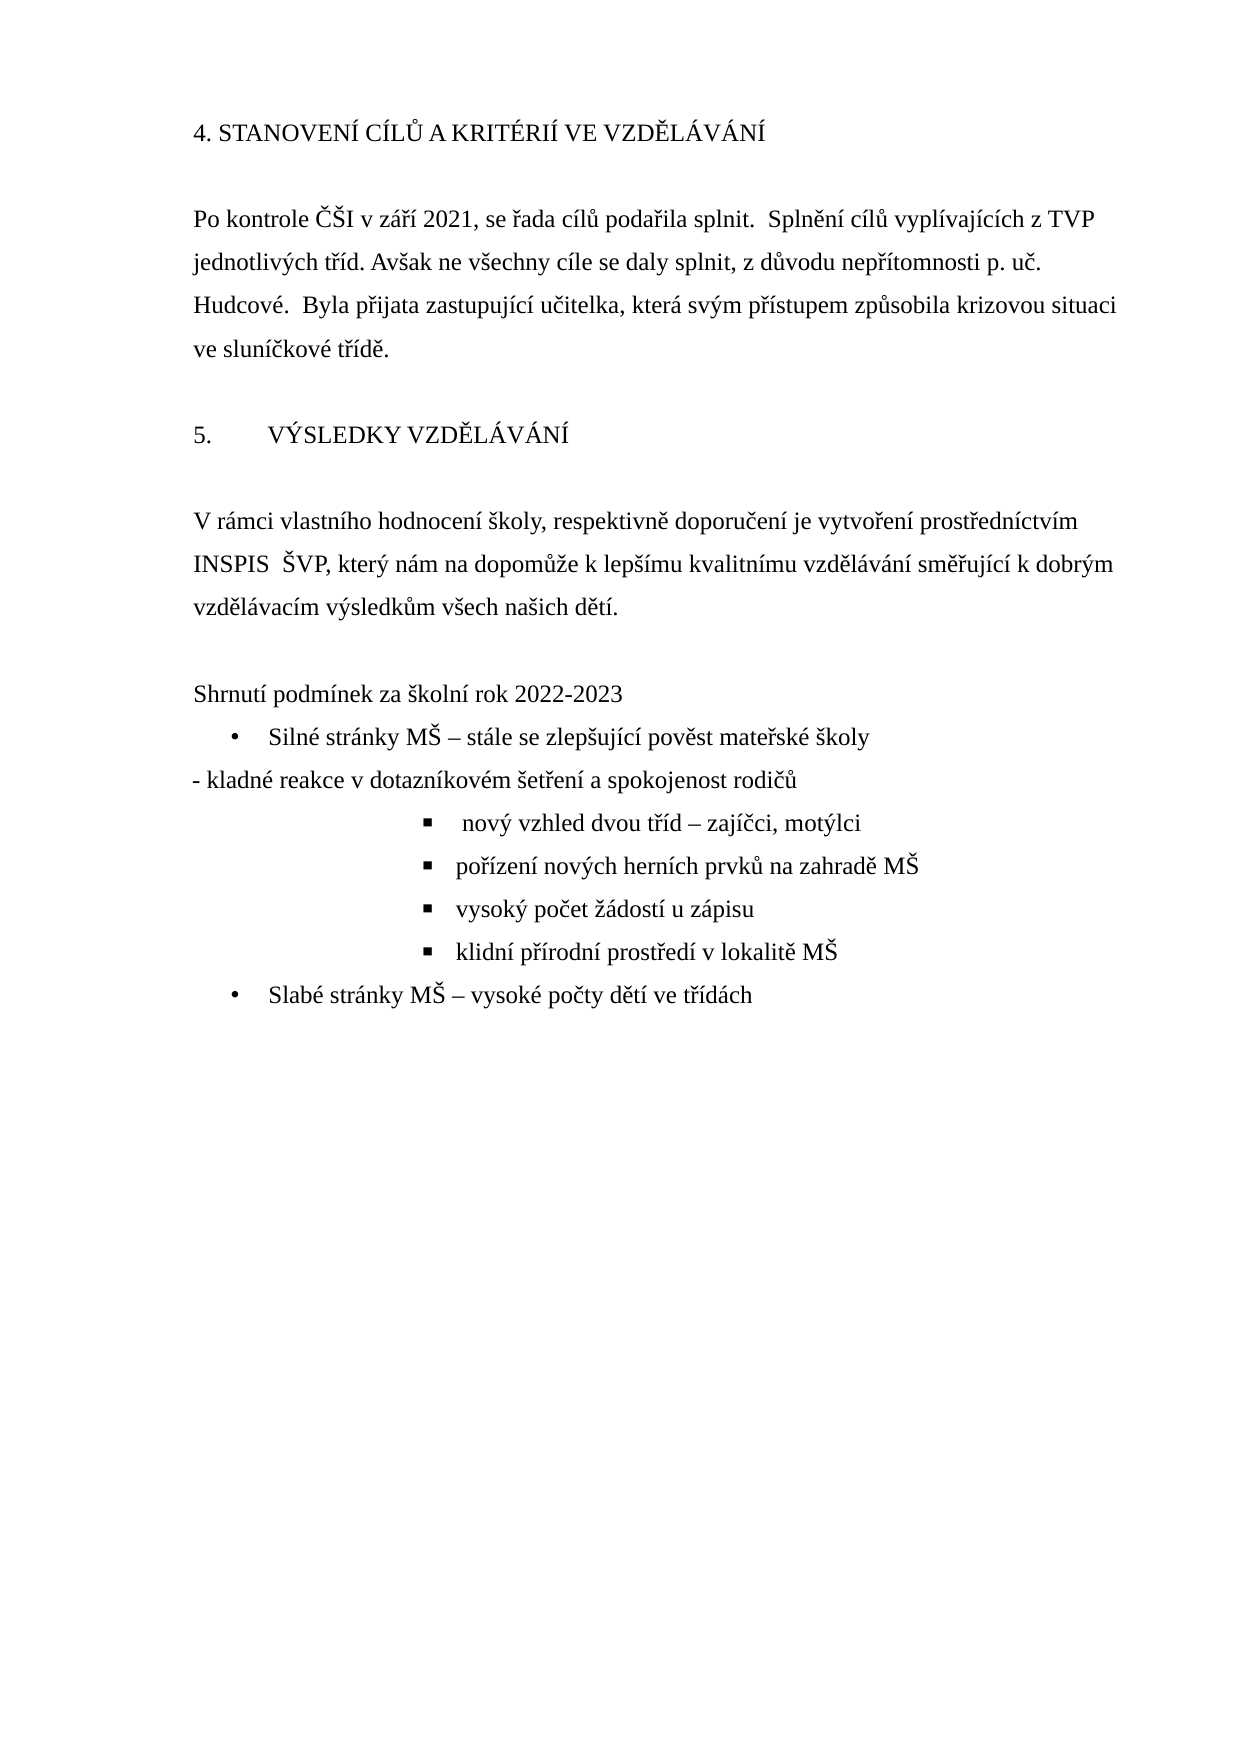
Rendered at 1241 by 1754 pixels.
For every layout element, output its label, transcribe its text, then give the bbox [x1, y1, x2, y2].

text V rámci vlastního hodnocení školy, respektivně doporučení je vytvoření prostředníctvím INSPIS ŠVP, který nám na dopomůže k lepšímu kvalitnímu vzdělávání směřující k dobrým vzdělávacím výsledkům všech našich dětí. [193, 506, 1122, 621]
list Silné stránky MŠ – stále se zlepšující pověst mateřské školy [231, 722, 1122, 751]
text Shrnutí podmínek za školní rok 2022-2023 [193, 679, 1122, 707]
list pořízení nových herních prvků na zahradě MŠ [418, 851, 1122, 880]
text - kladné reakce v dotazníkovém šetření a spokojenost rodičů [192, 765, 1122, 794]
text 5. VÝSLEDKY VZDĚLÁVÁNÍ [193, 420, 1122, 449]
text Po kontrole ČŠI v září 2021, se řada cílů podařila splnit. Splnění cílů vyplívajících z TVP jednotlivých tříd. Avšak ne všechny cíle se daly splnit, z důvodu nepřítomnosti p. uč. Hudcové. Byla přijata zastupující učitelka, která svým přístupem způsobila krizovou situaci ve sluníčkové třídě. [193, 204, 1122, 362]
list vysoký počet žádostí u zápisu [418, 894, 1122, 923]
text 4. STANOVENÍ CÍLŮ A KRITÉRIÍ VE VZDĚLÁVÁNÍ [193, 118, 1122, 147]
list nový vzhled dvou tříd – zajíčci, motýlci [418, 808, 1122, 837]
list Slabé stránky MŠ – vysoké počty dětí ve třídách [231, 981, 1122, 1009]
list klidní přírodní prostředí v lokalitě MŠ [418, 937, 1122, 966]
